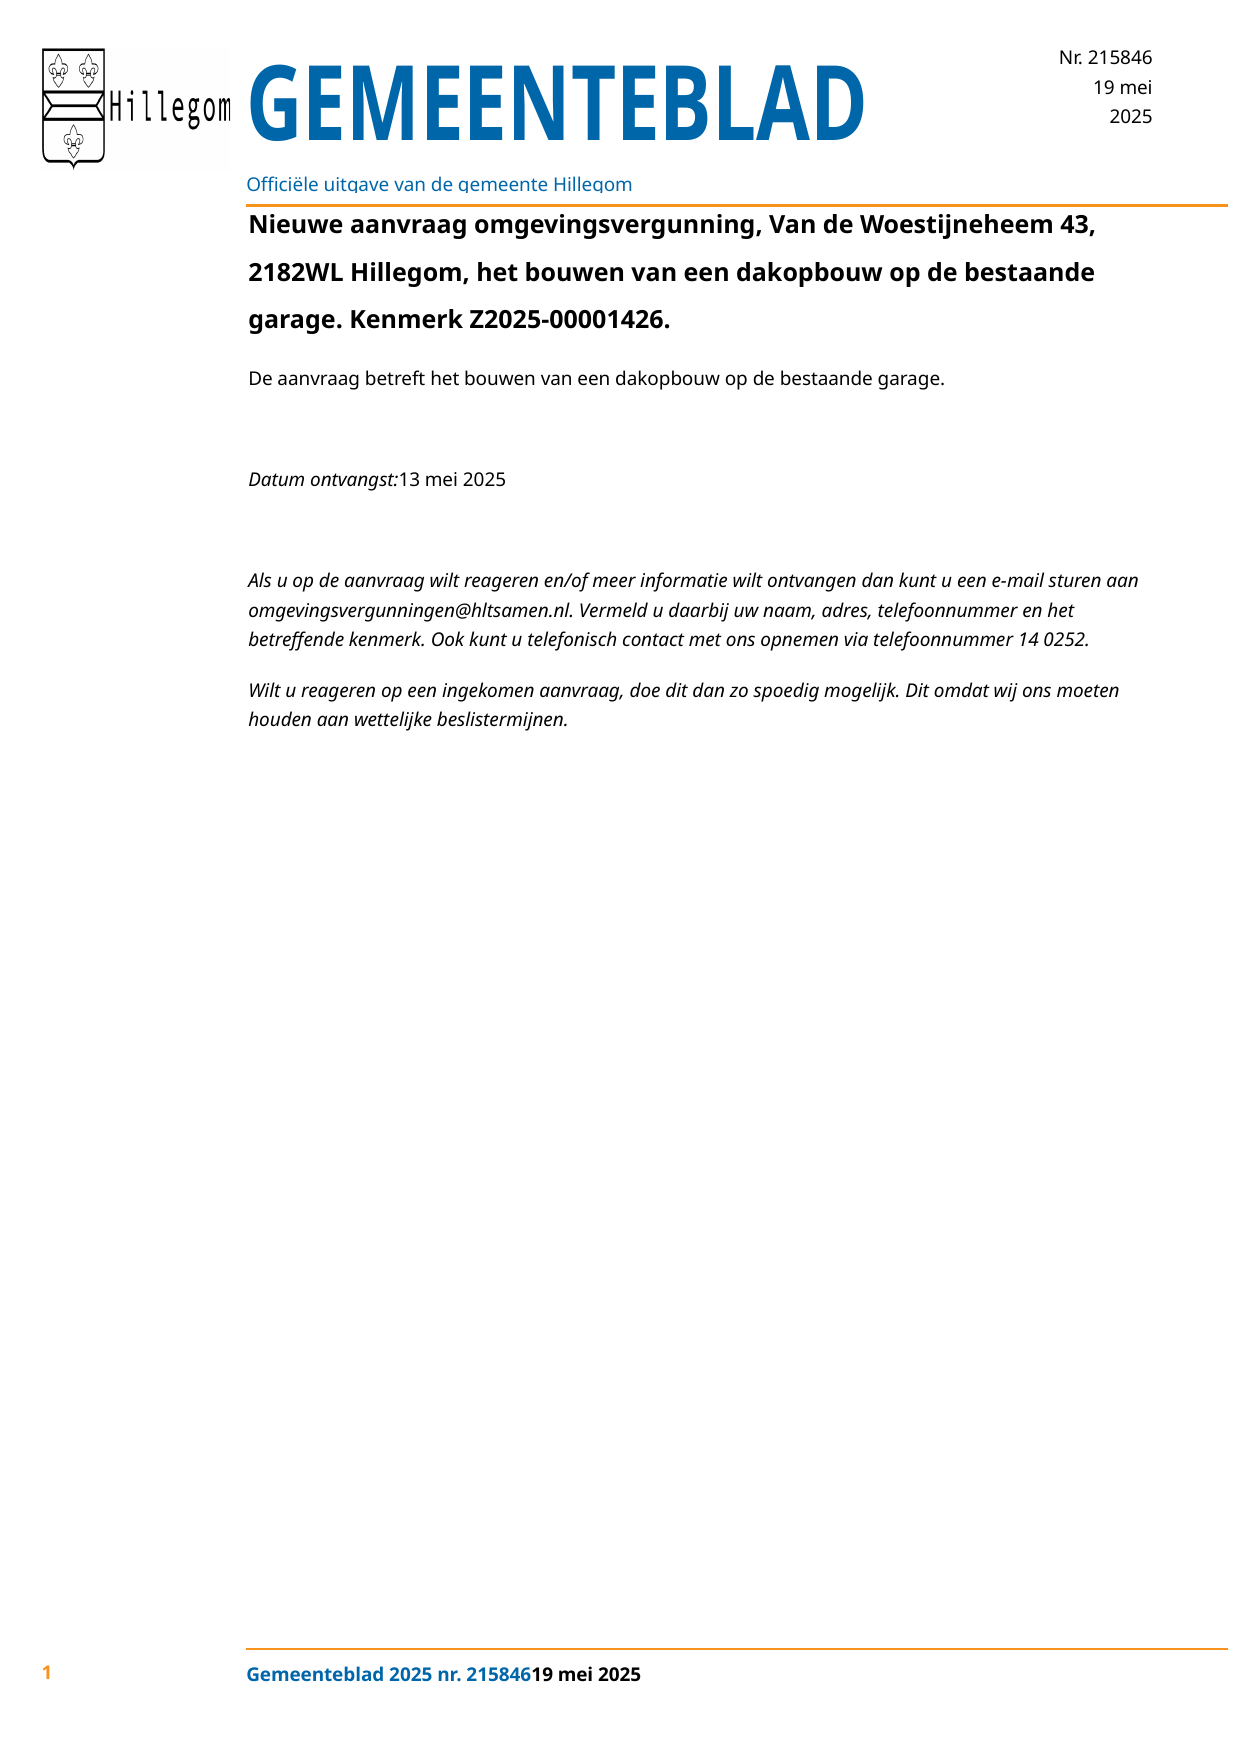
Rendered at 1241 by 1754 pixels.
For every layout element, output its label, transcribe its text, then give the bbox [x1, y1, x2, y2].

text Nieuwe aanvraag omgevingsvergunning, Van de Woestijneheem 43, 2182WL Hillegom, het bouwen van een dakopbouw op de bestaande garage. Kenmerk Z2025-00001426. [248, 207, 1152, 336]
text Datum ontvangst:13 mei 2025 [248, 466, 1152, 492]
text De aanvraag betreft het bouwen van een dakopbouw op de bestaande garage. [248, 366, 1152, 391]
picture [41, 47, 231, 172]
text Als u op de aanvraag wilt reageren en/of meer informatie wilt ontvangen dan kunt u een e-mail sturen aan omgevingsvergunningen@hltsamen.nl. Vermeld u daarbij uw naam, adres, telefoonnummer en het betreffende kenmerk. Ook kunt u telefonisch contact met ons opnemen via telefoonnummer 14 0252. [248, 567, 1152, 652]
text Wilt u reageren op een ingekomen aanvraag, doe dit dan zo spoedig mogelijk. Dit omdat wij ons moeten houden aan wettelijke beslistermijnen. [248, 677, 1152, 732]
